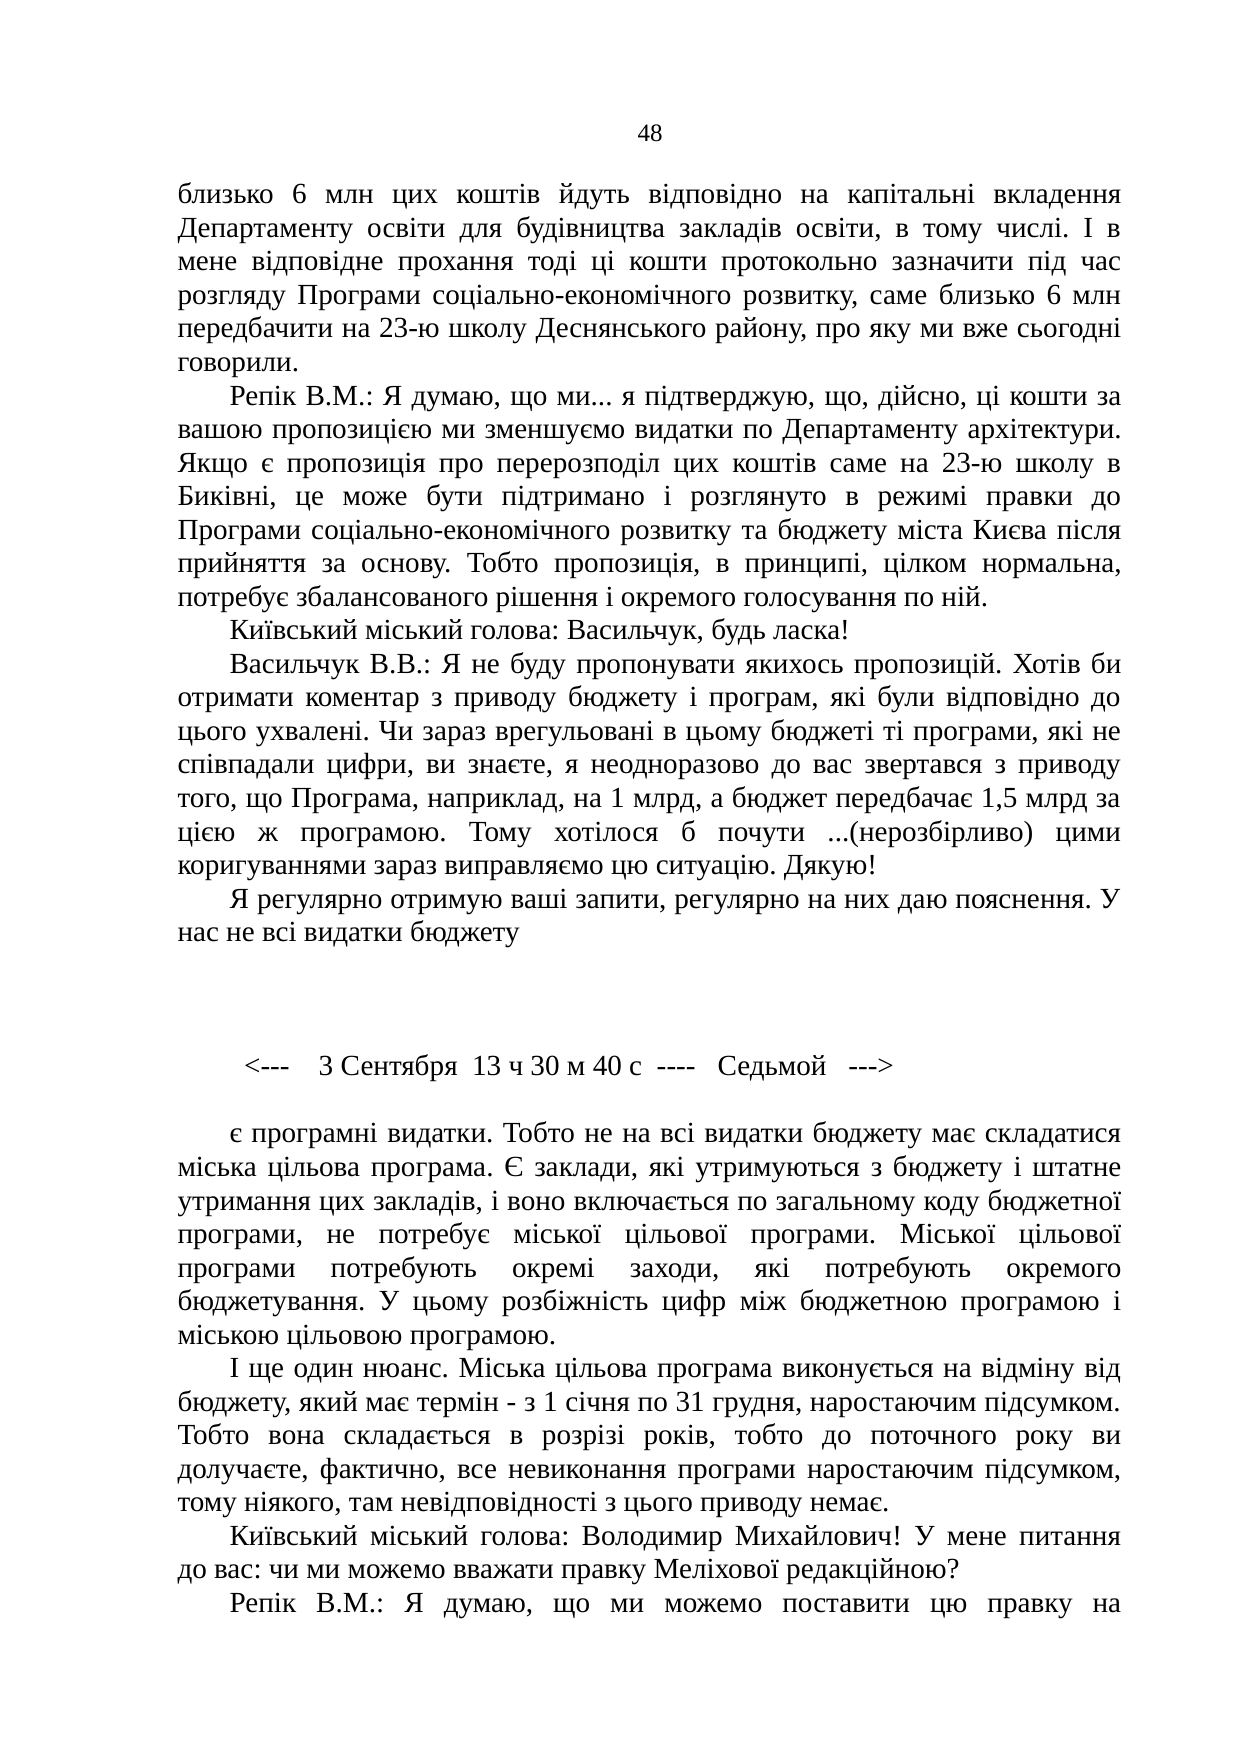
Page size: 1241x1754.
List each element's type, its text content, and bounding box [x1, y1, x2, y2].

text І ще один нюанс. Міська цільова програма виконується на відміну від бюджету, який має термін - з 1 січня по 31 грудня, наростаючим підсумком. Тобто вона складається в розрізі років, тобто до поточного року ви долучаєте, фактично, все невиконання програми наростаючим підсумком, тому ніякого, там невідповідності з цього приводу немає. [177, 1350, 1122, 1518]
text Васильчук В.В.: Я не буду пропонувати якихось пропозицій. Хотів би отримати коментар з приводу бюджету і програм, які були відповідно до цього ухвалені. Чи зараз врегульовані в цьому бюджеті ті програми, які не співпадали цифри, ви знаєте, я неодноразово до вас звертався з приводу того, що Програма, наприклад, на 1 млрд, а бюджет передбачає 1,5 млрд за цією ж програмою. Тому хотілося б почути ...(нерозбірливо) цими коригуваннями зараз виправляємо цю ситуацію. Дякую! [177, 646, 1122, 881]
text Репік В.М.: Я думаю, що ми можемо поставити цю правку на [177, 1585, 1122, 1619]
text Репік В.М.: Я думаю, що ми... я підтверджую, що, дійсно, ці кошти за вашою пропозицією ми зменшуємо видатки по Департаменту архітектури. Якщо є пропозиція про перерозподіл цих коштів саме на 23-ю школу в Биківні, це може бути підтримано і розглянуто в режимі правки до Програми соціально-економічного розвитку та бюджету міста Києва після прийняття за основу. Тобто пропозиція, в принципі, цілком нормальна, потребує збалансованого рішення і окремого голосування по ній. [177, 378, 1122, 612]
text <--- 3 Сентября 13 ч 30 м 40 с ---- Седьмой ---> [177, 1048, 1122, 1082]
text близько 6 млн цих коштів йдуть відповідно на капітальні вкладення Департаменту освіти для будівництва закладів освіти, в тому числі. І в мене відповідне прохання тоді ці кошти протокольно зазначити під час розгляду Програми соціально-економічного розвитку, саме близько 6 млн передбачити на 23-ю школу Деснянського району, про яку ми вже сьогодні говорили. [177, 176, 1122, 378]
text Київський міський голова: Васильчук, будь ласка! [177, 612, 1122, 646]
text є програмні видатки. Тобто не на всі видатки бюджету має складатися міська цільова програма. Є заклади, які утримуються з бюджету і штатне утримання цих закладів, і воно включається по загальному коду бюджетної програми, не потребує міської цільової програми. Міської цільової програми потребують окремі заходи, які потребують окремого бюджетування. У цьому розбіжність цифр між бюджетною програмою і міською цільовою програмою. [177, 1116, 1122, 1350]
text Київський міський голова: Володимир Михайлович! У мене питання до вас: чи ми можемо вважати правку Меліхової редакційною? [177, 1518, 1122, 1585]
text Я регулярно отримую ваші запити, регулярно на них даю пояснення. У нас не всі видатки бюджету [177, 881, 1122, 948]
